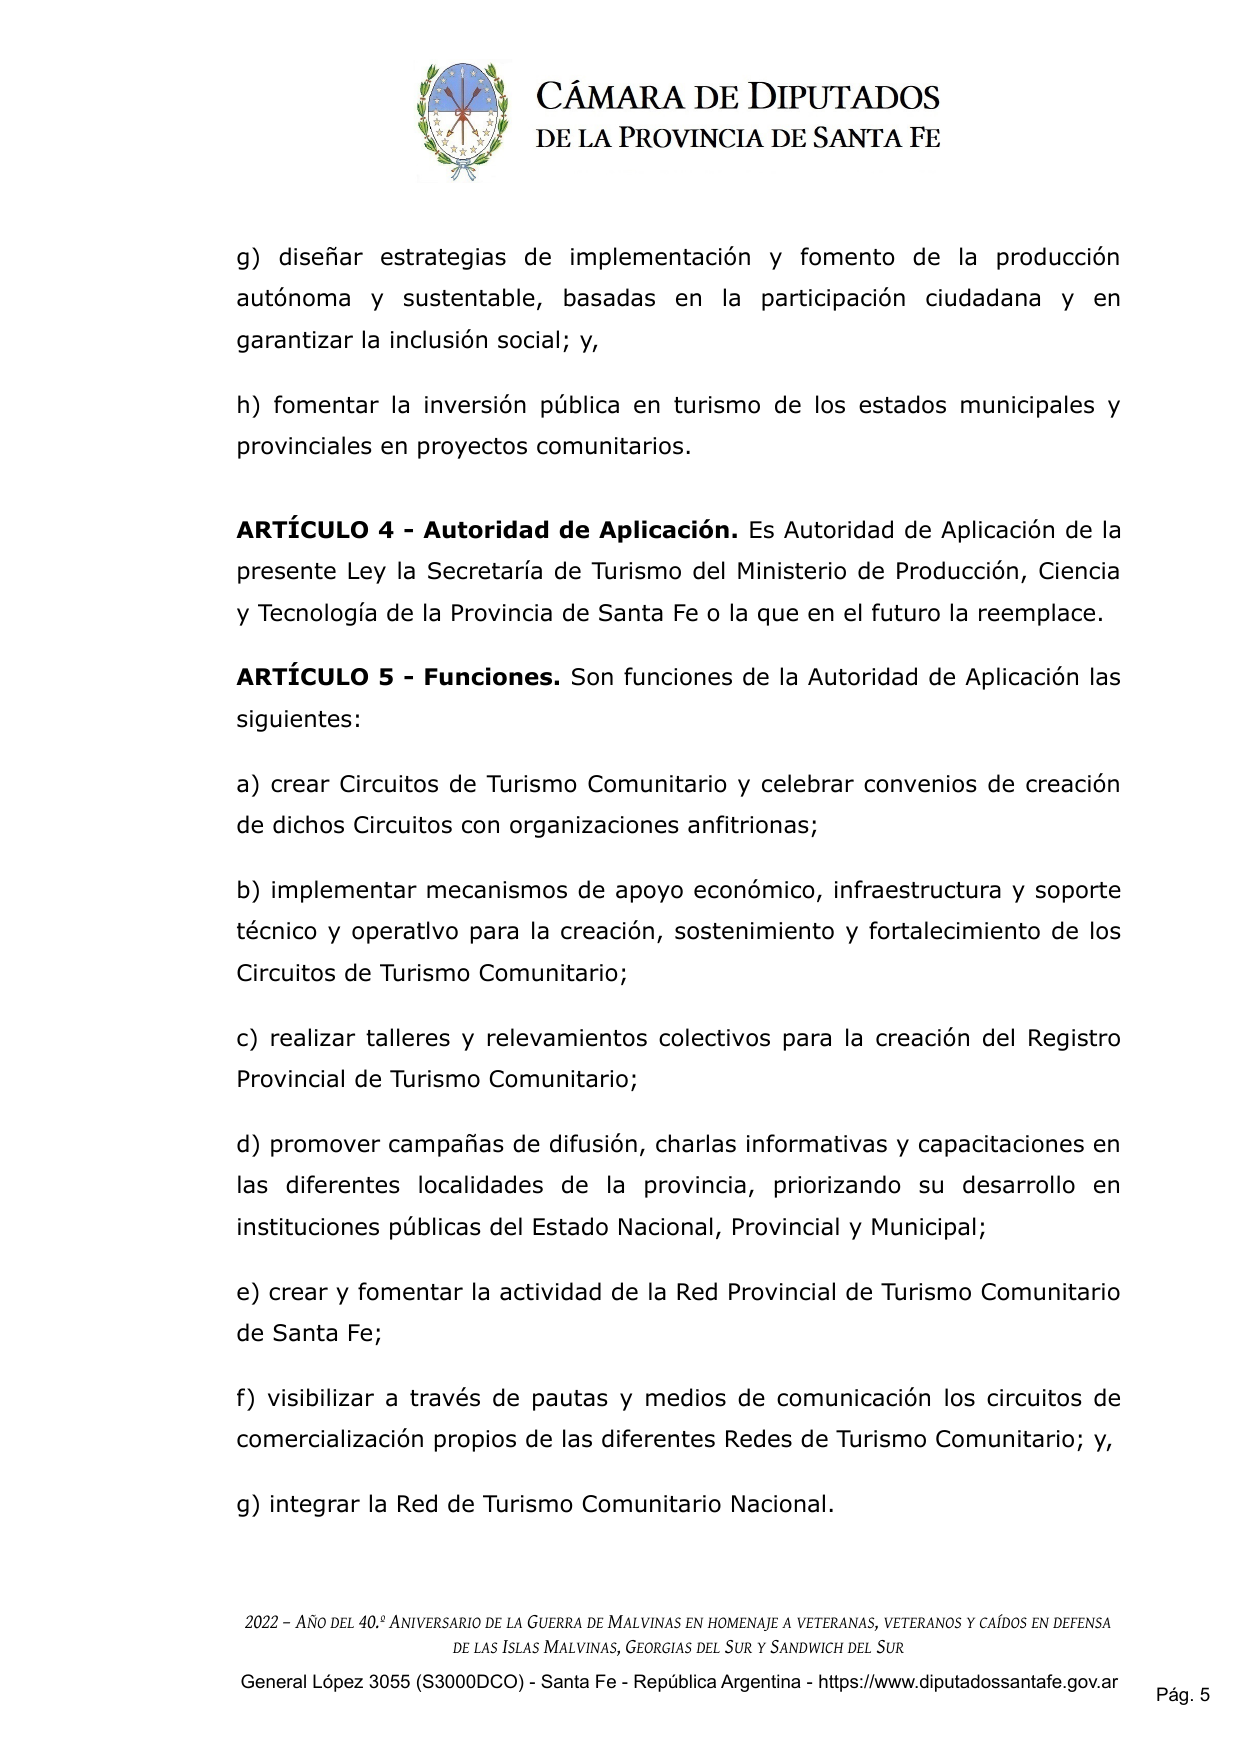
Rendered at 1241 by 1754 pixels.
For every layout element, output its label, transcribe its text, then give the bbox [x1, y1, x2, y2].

text g) integrar la Red de Turismo Comunitario Nacional. [236, 1489, 1122, 1517]
picture [413, 59, 945, 183]
text ARTÍCULO 5 - Funciones. Son funciones de la Autoridad de Aplicación las siguientes: [236, 663, 1122, 732]
text a) crear Circuitos de Turismo Comunitario y celebrar convenios de creación de dichos Circuitos con organizaciones anfitrionas; [236, 769, 1122, 838]
text ARTÍCULO 4 - Autoridad de Aplicación. Es Autoridad de Aplicación de la presente Ley la Secretaría de Turismo del Ministerio de Producción, Ciencia y Tecnología de la Provincia de Santa Fe o la que en el futuro la reemplace. [236, 515, 1122, 626]
text e) crear y fomentar la actividad de la Red Provincial de Turismo Comunitario de Santa Fe; [236, 1277, 1122, 1346]
text d) promover campañas de difusión, charlas informativas y capacitaciones en las diferentes localidades de la provincia, priorizando su desarrollo en instituciones públicas del Estado Nacional, Provincial y Municipal; [236, 1129, 1122, 1240]
text h) fomentar la inversión pública en turismo de los estados municipales y provinciales en proyectos comunitarios. [236, 390, 1122, 459]
text g) diseñar estrategias de implementación y fomento de la producción autónoma y sustentable, basadas en la participación ciudadana y en garantizar la inclusión social; y, [236, 242, 1122, 353]
text b) implementar mecanismos de apoyo económico, infraestructura y soporte técnico y operatlvo para la creación, sostenimiento y fortalecimiento de los Circuitos de Turismo Comunitario; [236, 875, 1122, 986]
text f) visibilizar a través de pautas y medios de comunicación los circuitos de comercialización propios de las diferentes Redes de Turismo Comunitario; y, [236, 1383, 1122, 1452]
text c) realizar talleres y relevamientos colectivos para la creación del Registro Provincial de Turismo Comunitario; [236, 1023, 1122, 1092]
